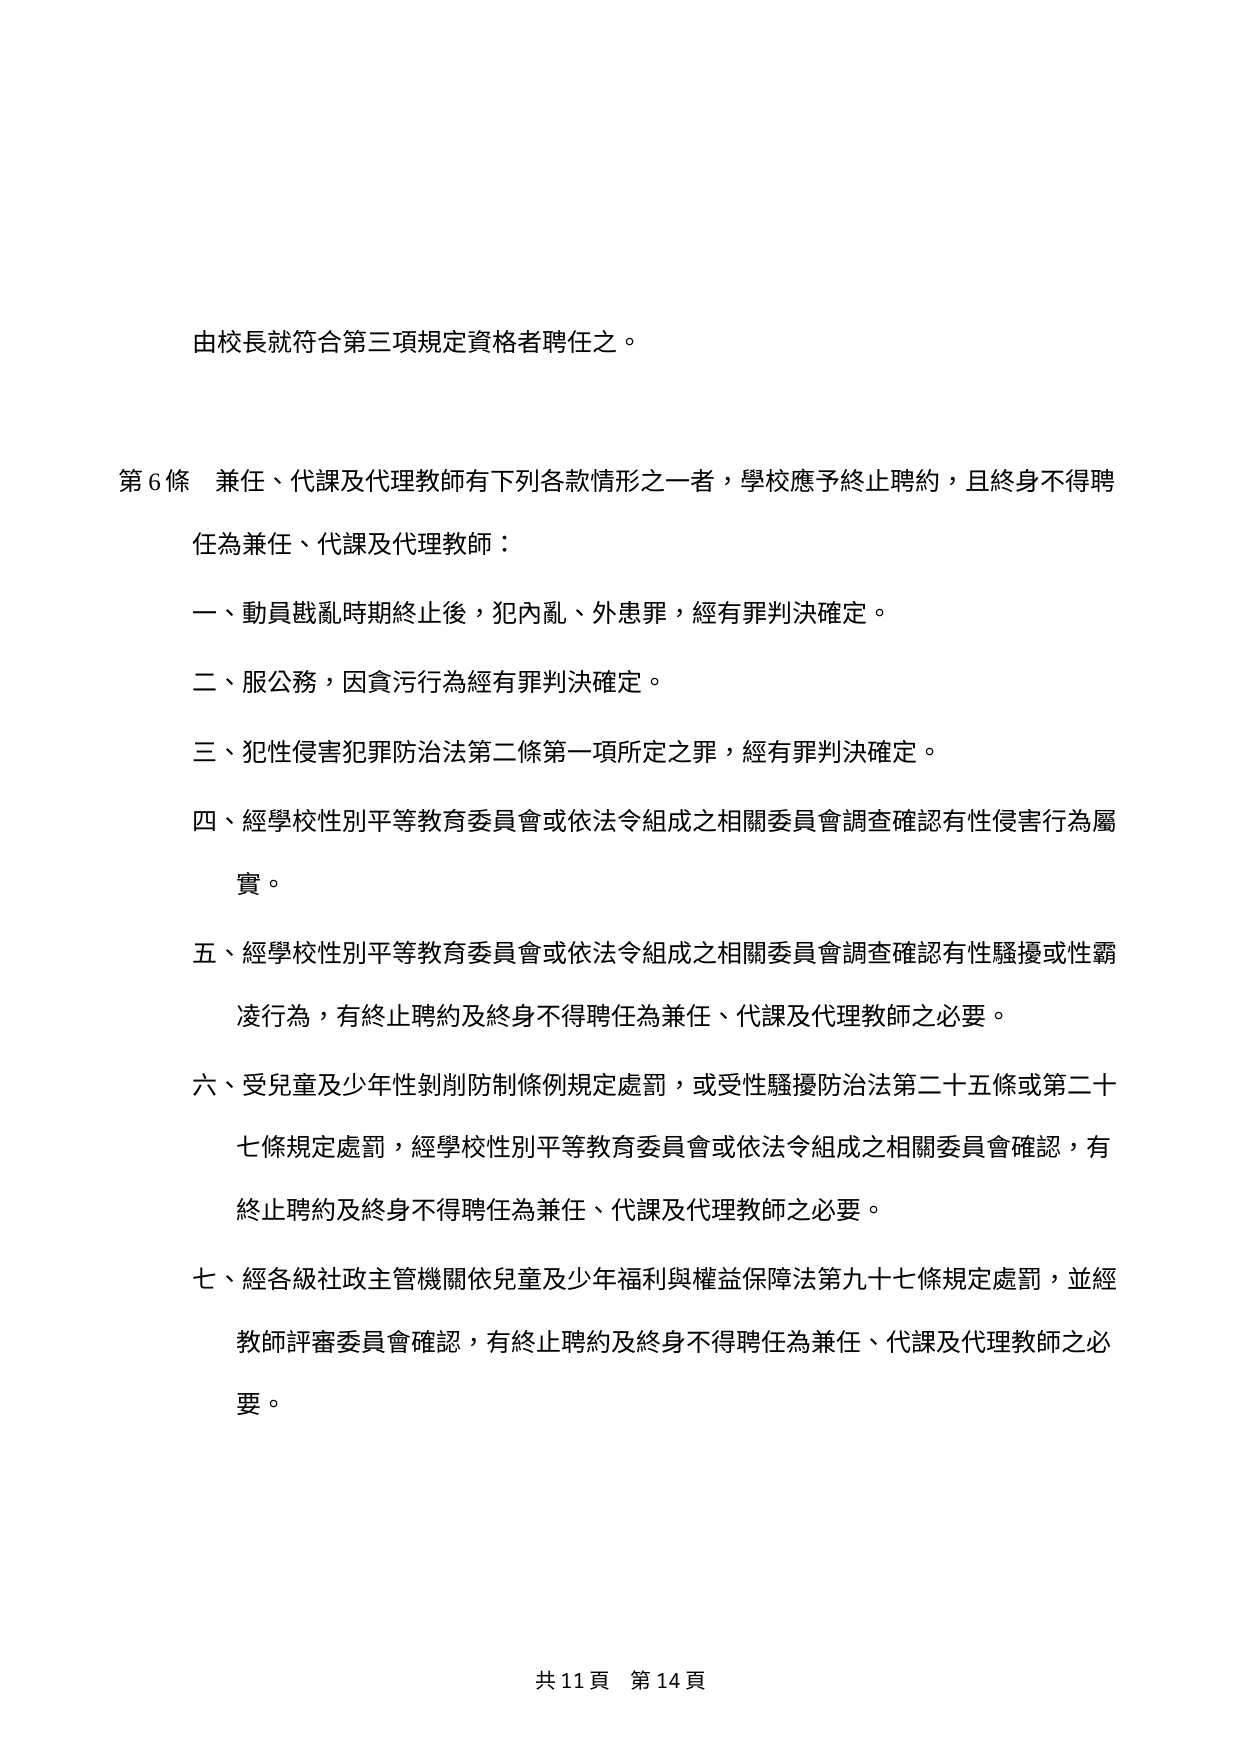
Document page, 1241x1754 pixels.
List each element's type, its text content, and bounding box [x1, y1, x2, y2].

text 七、經各級社政主管機關依兒童及少年福利與權益保障法第九十七條規定處罰，並經教師評審委員會確認，有終止聘約及終身不得聘任為兼任、代課及代理教師之必要。 [192, 1236, 1122, 1424]
text 四、經學校性別平等教育委員會或依法令組成之相關委員會調查確認有性侵害行為屬實。 [192, 778, 1122, 903]
text 六、受兒童及少年性剝削防制條例規定處罰，或受性騷擾防治法第二十五條或第二十七條規定處罰，經學校性別平等教育委員會或依法令組成之相關委員會確認，有終止聘約及終身不得聘任為兼任、代課及代理教師之必要。 [192, 1042, 1122, 1229]
text 三、犯性侵害犯罪防治法第二條第一項所定之罪，經有罪判決確定。 [192, 709, 1122, 771]
text 一、動員戡亂時期終止後，犯內亂、外患罪，經有罪判決確定。 [192, 570, 1122, 632]
text 二、服公務，因貪污行為經有罪判決確定。 [192, 639, 1122, 702]
text 五、經學校性別平等教育委員會或依法令組成之相關委員會調查確認有性騷擾或性霸凌行為，有終止聘約及終身不得聘任為兼任、代課及代理教師之必要。 [192, 910, 1122, 1035]
text 學校聘任未滿三個月之代課或代理教師，得免經公開甄選及教師評審委員會審查程序，由校長就符合第三項規定資格者聘任之。 [192, 299, 1122, 362]
text 第6條 兼任、代課及代理教師有下列各款情形之一者，學校應予終止聘約，且終身不得聘任為兼任、代課及代理教師： [118, 438, 1122, 563]
